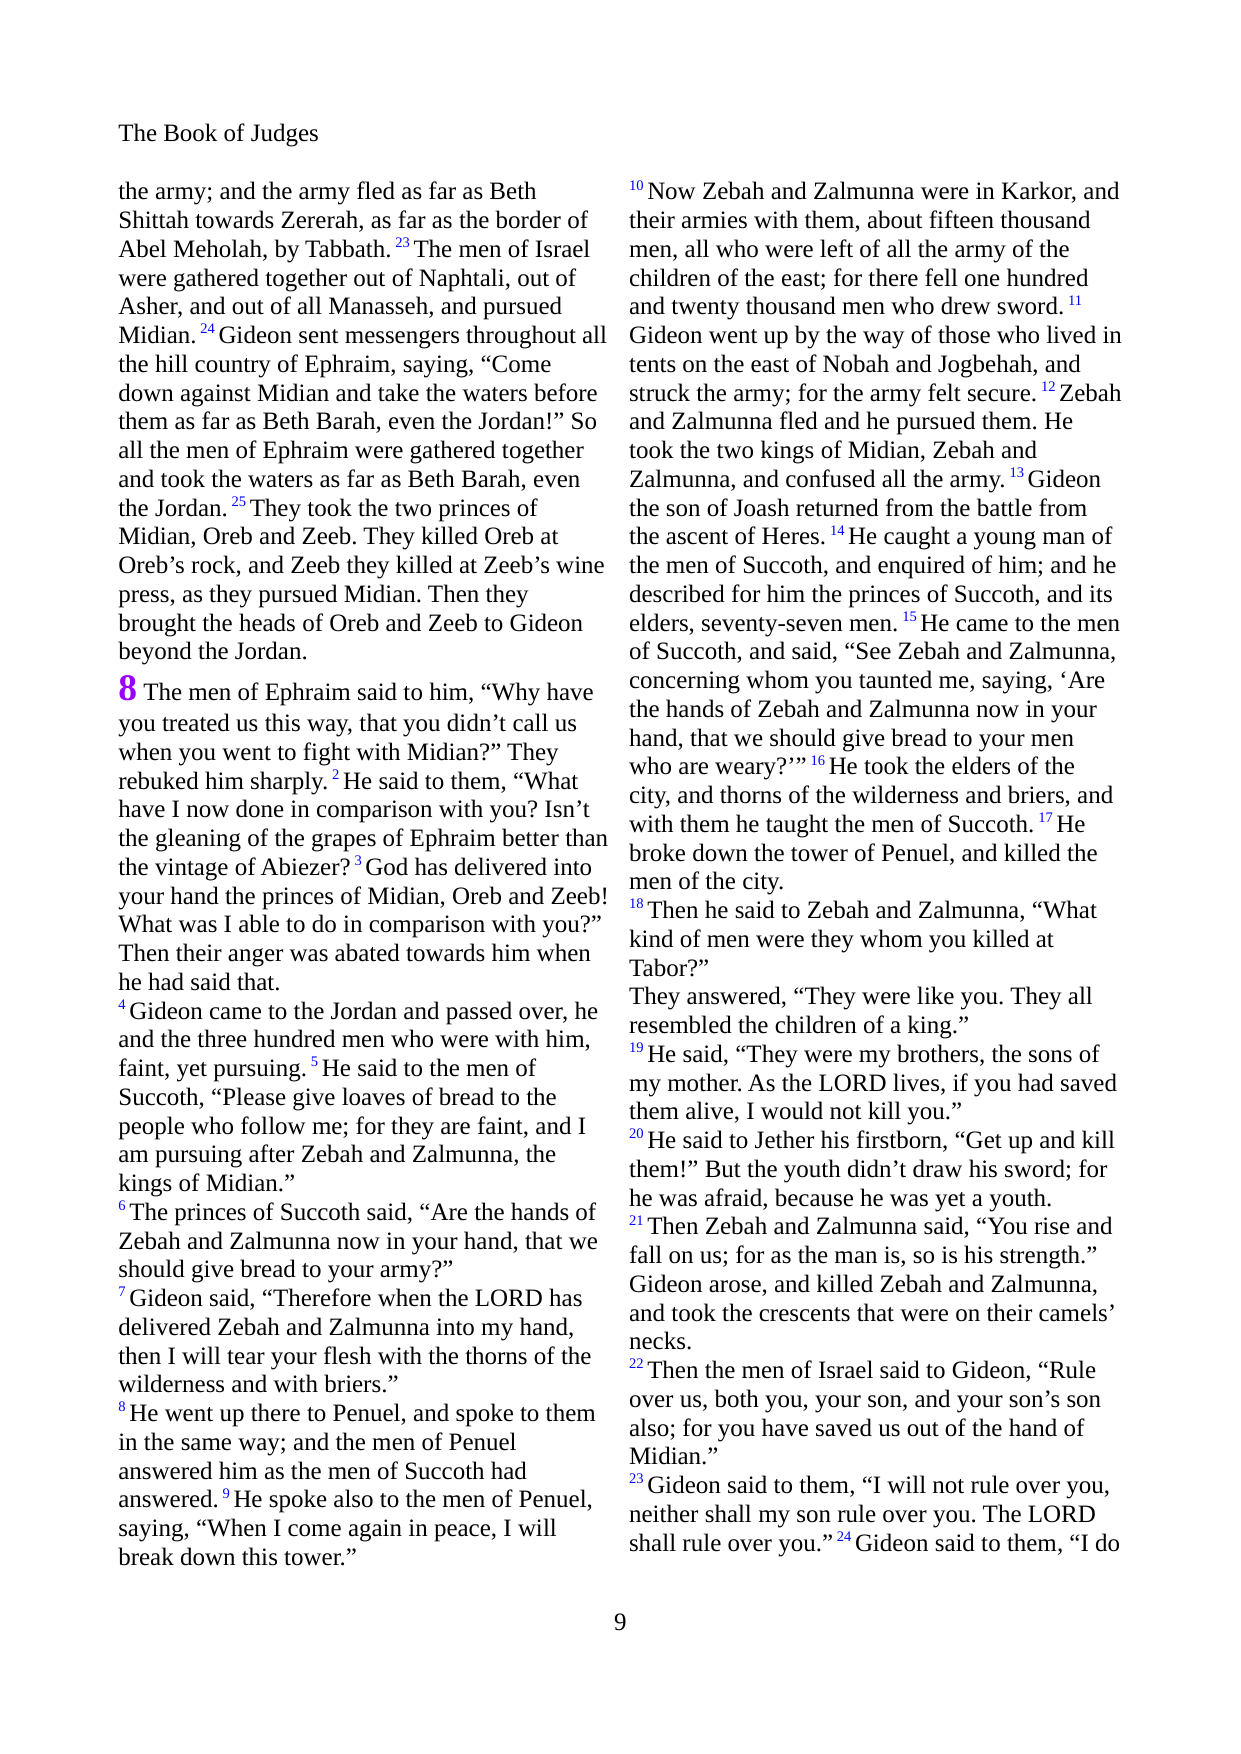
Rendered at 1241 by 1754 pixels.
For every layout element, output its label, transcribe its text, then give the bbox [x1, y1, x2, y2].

text 6 The princes of Succoth said, “Are the hands of Zebah and Zalmunna now in your hand, that we should give bread to your army?” [118, 1197, 611, 1283]
text 7 Gideon said, “Therefore when the LORD has delivered Zebah and Zalmunna into my hand, then I will tear your flesh with the thorns of the wilderness and with briers.” [118, 1283, 611, 1398]
text 21 Then Zebah and Zalmunna said, “You rise and fall on us; for as the man is, so is his strength.” Gideon arose, and killed Zebah and Zalmunna, and took the crescents that were on their camels’ necks. [629, 1211, 1122, 1355]
text 20 He said to Jether his firstborn, “Get up and kill them!” But the youth didn’t draw his sword; for he was afraid, because he was yet a youth. [629, 1125, 1122, 1211]
text 18 Then he said to Zebah and Zalmunna, “What kind of men were they whom you killed at Tabor?” [629, 895, 1122, 981]
text 23 Gideon said to them, “I will not rule over you, neither shall my son rule over you. The LORD shall rule over you.” 24 Gideon said to them, “I do [629, 1470, 1122, 1556]
text 10 Now Zebah and Zalmunna were in Karkor, and their armies with them, about fifteen thousand men, all who were left of all the army of the children of the east; for there fell one hundred and twenty thousand men who drew sword. 11 Gideon went up by the way of those who lived in tents on the east of Nobah and Jogbehah, and struck the army; for the army felt secure. 12 Zebah and Zalmunna fled and he pursued them. He took the two kings of Midian, Zebah and Zalmunna, and confused all the army. 13 Gideon the son of Joash returned from the battle from the ascent of Heres. 14 He caught a young man of the men of Succoth, and enquired of him; and he described for him the princes of Succoth, and its elders, seventy-seven men. 15 He came to the men of Succoth, and said, “See Zebah and Zalmunna, concerning whom you taunted me, saying, ‘Are the hands of Zebah and Zalmunna now in your hand, that we should give bread to your men who are weary?’” 16 He took the elders of the city, and thorns of the wilderness and briers, and with them he taught the men of Succoth. 17 He broke down the tower of Penuel, and killed the men of the city. [629, 176, 1122, 895]
text 22 Then the men of Israel said to Gideon, “Rule over us, both you, your son, and your son’s son also; for you have saved us out of the hand of Midian.” [629, 1355, 1122, 1470]
text 19 He said, “They were my brothers, the sons of my mother. As the LORD lives, if you had saved them alive, I would not kill you.” [629, 1039, 1122, 1125]
text 4 Gideon came to the Jordan and passed over, he and the three hundred men who were with him, faint, yet pursuing. 5 He said to the men of Succoth, “Please give loaves of bread to the people who follow me; for they are faint, and I am pursuing after Zebah and Zalmunna, the kings of Midian.” [118, 996, 611, 1197]
text 8 He went up there to Penuel, and spoke to them in the same way; and the men of Penuel answered him as the men of Succoth had answered. 9 He spoke also to the men of Penuel, saying, “When I come again in peace, I will break down this tower.” [118, 1398, 611, 1571]
text They answered, “They were like you. They all resembled the children of a king.” [629, 981, 1122, 1039]
text the army; and the army fled as far as Beth Shittah towards Zererah, as far as the border of Abel Meholah, by Tabbath. 23 The men of Israel were gathered together out of Naphtali, out of Asher, and out of all Manasseh, and pursued Midian. 24 Gideon sent messengers throughout all the hill country of Ephraim, saying, “Come down against Midian and take the waters before them as far as Beth Barah, even the Jordan!” So all the men of Ephraim were gathered together and took the waters as far as Beth Barah, even the Jordan. 25 They took the two princes of Midian, Oreb and Zeeb. They killed Oreb at Oreb’s rock, and Zeeb they killed at Zeeb’s wine press, as they pursued Midian. Then they brought the heads of Oreb and Zeeb to Gideon beyond the Jordan. [118, 176, 611, 665]
text 8 The men of Ephraim said to him, “Why have you treated us this way, that you didn’t call us when you went to fight with Midian?” They rebuked him sharply. 2 He said to them, “What have I now done in comparison with you? Isn’t the gleaning of the grapes of Ephraim better than the vintage of Abiezer? 3 God has delivered into your hand the princes of Midian, Oreb and Zeeb! What was I able to do in comparison with you?” Then their anger was abated towards him when he had said that. [118, 665, 611, 996]
